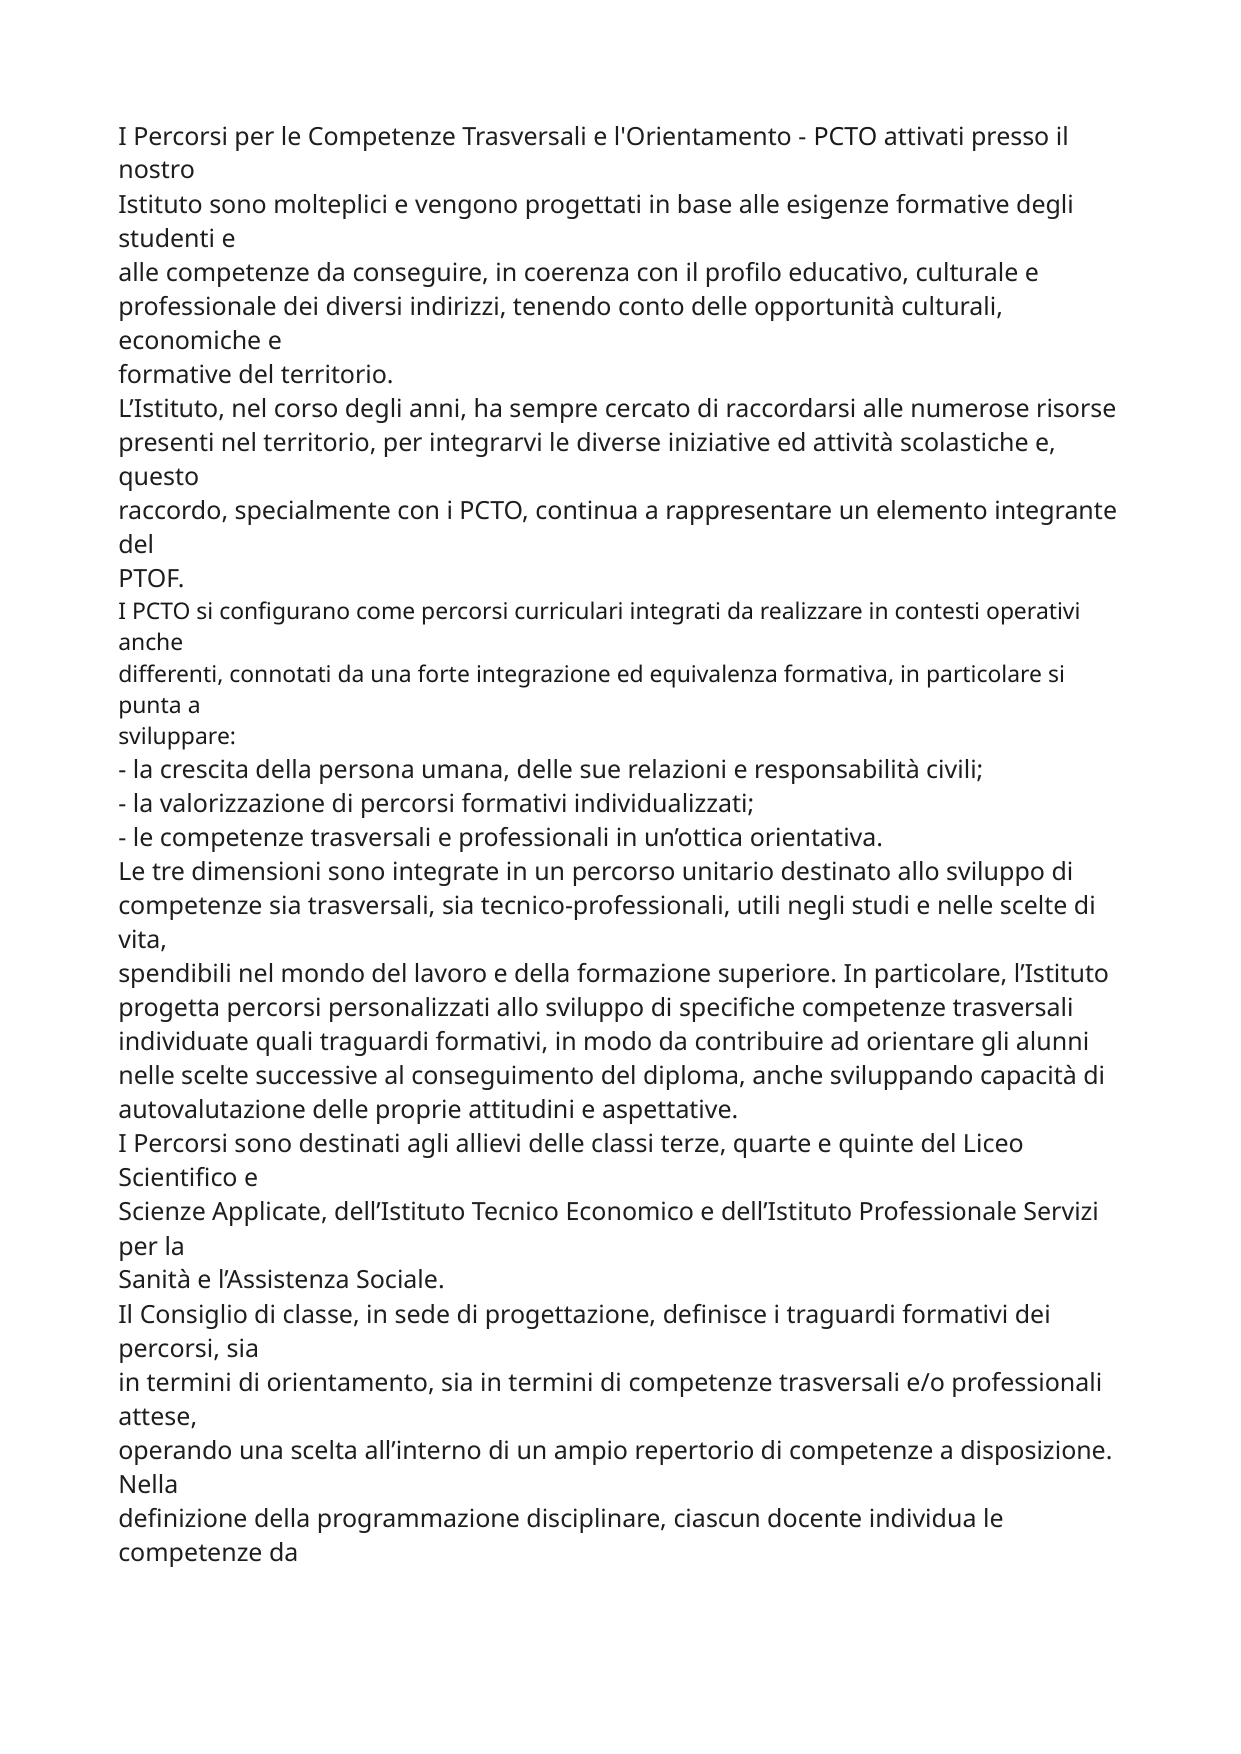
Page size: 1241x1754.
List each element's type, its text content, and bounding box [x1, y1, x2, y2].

text operando una scelta all’interno di un ampio repertorio di competenze a disposizione. Nella [118, 1432, 1122, 1501]
text Sanità e l’Assistenza Sociale. [118, 1262, 1122, 1296]
text definizione della programmazione disciplinare, ciascun docente individua le competenze da [118, 1501, 1122, 1569]
text in termini di orientamento, sia in termini di competenze trasversali e/o professionali attese, [118, 1364, 1122, 1432]
text I Percorsi sono destinati agli allievi delle classi terze, quarte e quinte del Liceo Scientifico e [118, 1126, 1122, 1194]
text - la valorizzazione di percorsi formativi individualizzati; [118, 785, 1122, 819]
text I PCTO si configurano come percorsi curriculari integrati da realizzare in contesti operativi anche [118, 595, 1122, 657]
text Istituto sono molteplici e vengono progettati in base alle esigenze formative degli studenti e [118, 186, 1122, 254]
text professionale dei diversi indirizzi, tenendo conto delle opportunità culturali, economiche e [118, 288, 1122, 357]
text progetta percorsi personalizzati allo sviluppo di specifiche competenze trasversali [118, 990, 1122, 1024]
text competenze sia trasversali, sia tecnico-professionali, utili negli studi e nelle scelte di vita, [118, 887, 1122, 956]
text L’Istituto, nel corso degli anni, ha sempre cercato di raccordarsi alle numerose risorse [118, 391, 1122, 425]
text differenti, connotati da una forte integrazione ed equivalenza formativa, in particolare si punta a [118, 657, 1122, 720]
text formative del territorio. [118, 357, 1122, 391]
text spendibili nel mondo del lavoro e della formazione superiore. In particolare, l’Istituto [118, 956, 1122, 990]
text individuate quali traguardi formativi, in modo da contribuire ad orientare gli alunni nelle scelte successive al conseguimento del diploma, anche sviluppando capacità di [118, 1024, 1122, 1092]
text Scienze Applicate, dell’Istituto Tecnico Economico e dell’Istituto Professionale Servizi per la [118, 1194, 1122, 1262]
text - le competenze trasversali e professionali in un’ottica orientativa. [118, 819, 1122, 853]
text raccordo, specialmente con i PCTO, continua a rappresentare un elemento integrante del [118, 493, 1122, 561]
text PTOF. [118, 561, 1122, 595]
text Il Consiglio di classe, in sede di progettazione, definisce i traguardi formativi dei percorsi, sia [118, 1296, 1122, 1364]
text Le tre dimensioni sono integrate in un percorso unitario destinato allo sviluppo di [118, 853, 1122, 887]
text presenti nel territorio, per integrarvi le diverse iniziative ed attività scolastiche e, questo [118, 425, 1122, 493]
text alle competenze da conseguire, in coerenza con il profilo educativo, culturale e [118, 254, 1122, 288]
text autovalutazione delle proprie attitudini e aspettative. [118, 1092, 1122, 1126]
text sviluppare: [118, 720, 1122, 751]
text I Percorsi per le Competenze Trasversali e l'Orientamento - PCTO attivati presso il nostro [118, 118, 1122, 186]
text - la crescita della persona umana, delle sue relazioni e responsabilità civili; [118, 751, 1122, 785]
